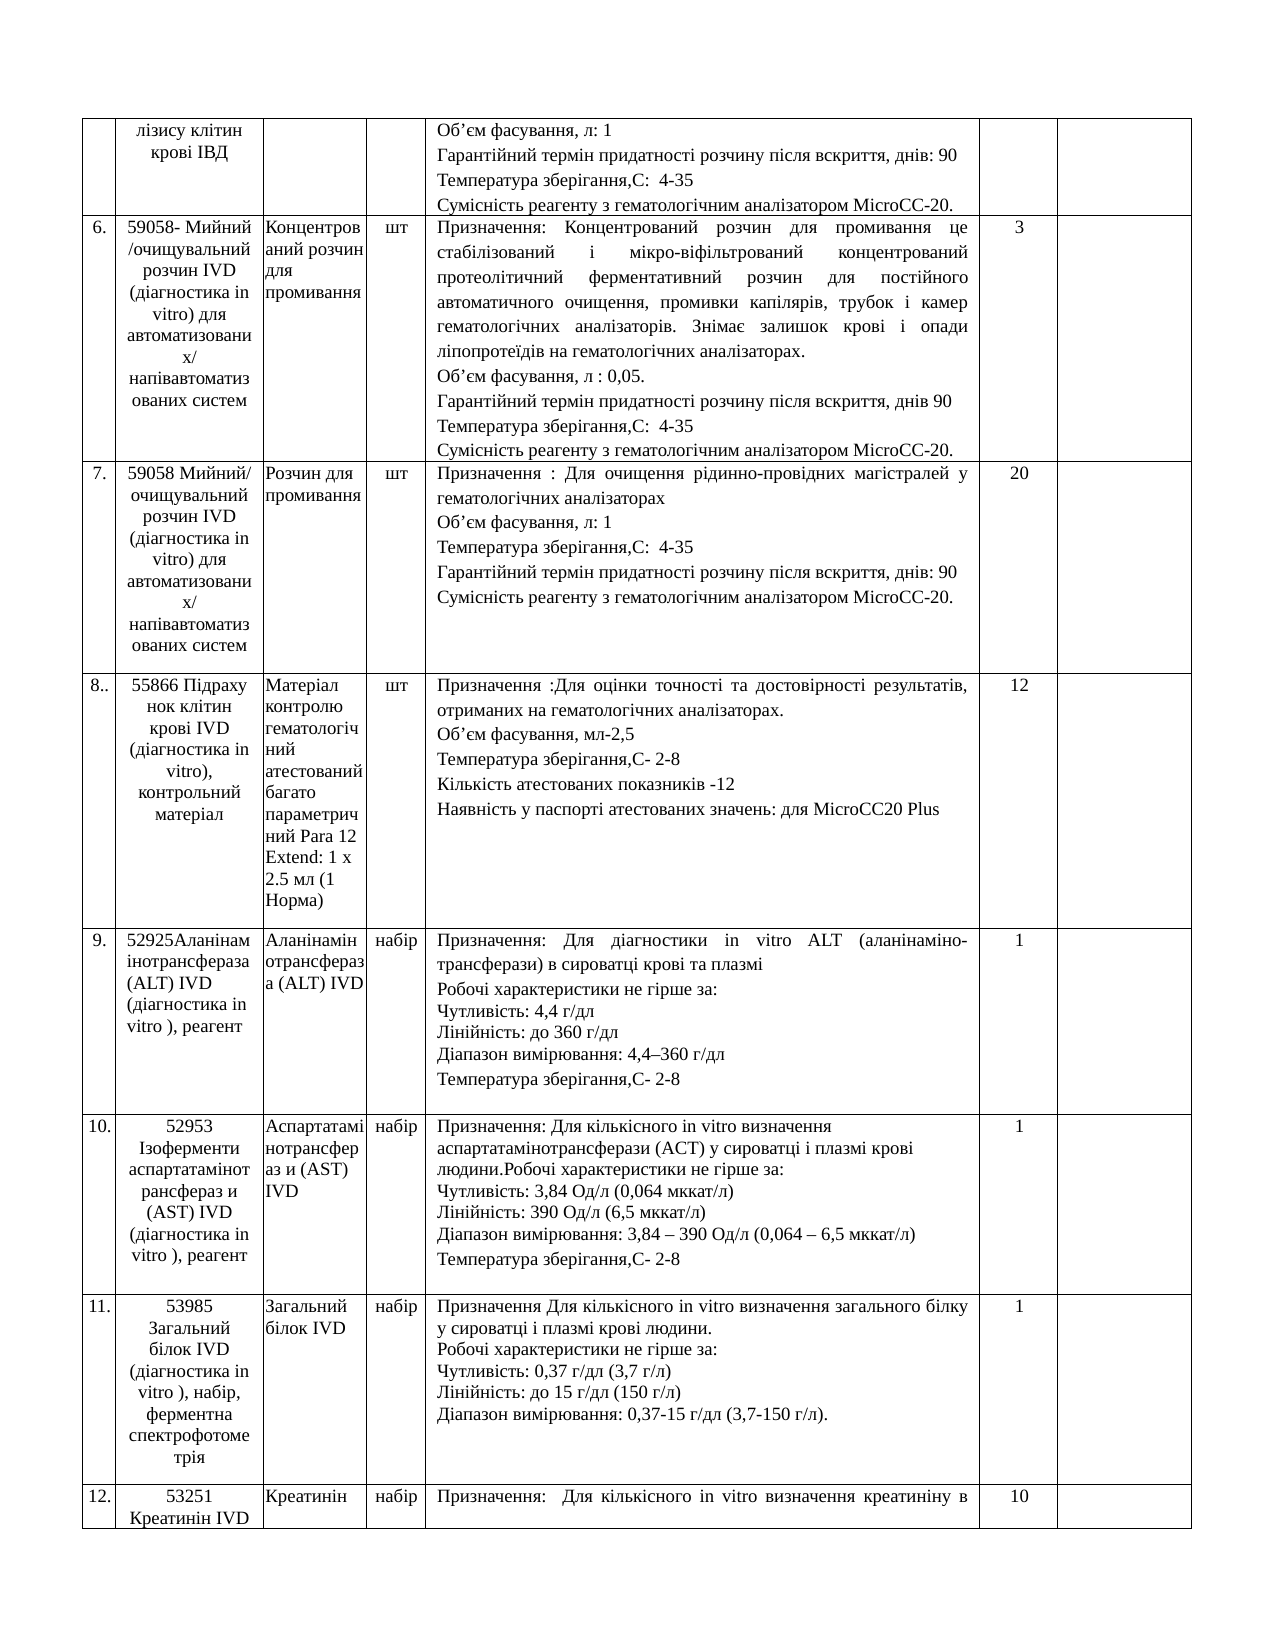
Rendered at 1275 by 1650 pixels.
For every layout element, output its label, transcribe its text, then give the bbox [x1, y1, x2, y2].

table_cell 10 [980, 1485, 1057, 1528]
table_cell 7. [83, 462, 115, 673]
table_cell 10. [83, 1115, 115, 1294]
table_cell 53985 Загальний білок IVD (діагностика in vitro ), набір, ферментна спектрофотометрія [116, 1295, 263, 1484]
table_cell 59058 Мийний/очищувальний розчин IVD (діагностика in vitro) для автоматизованих/ напівавтоматизованих систем [116, 462, 263, 673]
table_cell [83, 119, 115, 215]
table_cell 6. [83, 216, 115, 461]
table_cell [1058, 1295, 1191, 1484]
table_cell Концентрований розчин для промивання [264, 216, 366, 461]
table_cell [1058, 216, 1191, 461]
table_cell [1058, 929, 1191, 1114]
table_cell 8.. [83, 674, 115, 927]
table_cell Призначення : Для очищення рідинно-провідних магістралей у гематологічних аналізаторах Об’єм фасування, л: 1 Температура зберігання,С: 4-35 Гарантійний термін придатності розчину після вскриття, днів: 90 Сумісність реагенту з гематологічним аналізатором MicroCC-20. [426, 462, 979, 673]
table_cell 1 [980, 1295, 1057, 1484]
table_cell Загальний білок IVD [264, 1295, 366, 1484]
table_cell 59058- Мийний/очищувальний розчин IVD (діагностика in vitro) для автоматизованих/ напівавтоматизованих систем [116, 216, 263, 461]
table_cell Призначення Для кількісного in vitro визначення загального білку у сироватці і плазмі крові людини. Робочі характеристики не гірше за: Чутливість: 0,37 г/дл (3,7 г/л) Лінійність: до 15 г/дл (150 г/л) Діапазон вимірювання: 0,37-15 г/дл (3,7-150 г/л). [426, 1295, 979, 1484]
table_cell набір [367, 929, 425, 1114]
table_cell Призначення: Для кількісного in vitro визначення креатиніну в [426, 1485, 979, 1528]
table_cell Призначення: Концентрований розчин для промивання це стабілізований і мікро-віфільтрований концентрований протеолітичний ферментативний розчин для постійного автоматичного очищення, промивки капілярів, трубок і камер гематологічних аналізаторів. Знімає залишок крові і опади ліпопротеїдів на гематологічних аналізаторах. Об’єм фасування, л : 0,05. Гарантійний термін придатності розчину після вскриття, днів 90 Температура зберігання,С: 4-35 Сумісність реагенту з гематологічним аналізатором MicroCC-20. [426, 216, 979, 461]
table_cell [264, 119, 366, 215]
table_cell 1 [980, 929, 1057, 1114]
table_cell 55866 Підрахунок клітин крові IVD (діагностика in vitro), контрольний матеріал [116, 674, 263, 927]
table_cell шт [367, 674, 425, 927]
table_cell [1058, 1115, 1191, 1294]
table_cell шт [367, 462, 425, 673]
table_cell [1058, 1485, 1191, 1528]
table_cell 53251 Креатинін IVD [116, 1485, 263, 1528]
table_cell 9. [83, 929, 115, 1114]
table_cell Призначення :Для оцінки точності та достовірності результатів, отриманих на гематологічних аналізаторах. Об’єм фасування, мл-2,5 Температура зберігання,С- 2-8 Кількість атестованих показників -12 Наявність у паспорті атестованих значень: для MicroCC20 Plus [426, 674, 979, 927]
table_cell 11. [83, 1295, 115, 1484]
table_cell Призначення: Для діагностики in vitro ALT (аланінаміно-трансферази) в сироватці крові та плазмі Робочі характеристики не гірше за: Чутливість: 4,4 г/дл Лінійність: до 360 г/дл Діапазон вимірювання: 4,4–360 г/дл Температура зберігання,С- 2-8 [426, 929, 979, 1114]
table_cell Об’єм фасування, л: 1 Гарантійний термін придатності розчину після вскриття, днів: 90 Температура зберігання,С: 4-35 Сумісність реагенту з гематологічним аналізатором MicroCC-20. [426, 119, 979, 215]
table_cell лізису клітин крові ІВД [116, 119, 263, 215]
table_cell шт [367, 216, 425, 461]
table_cell Матеріал контролю гематологічний атестований багато параметричний Para 12 Extend: 1 x 2.5 мл (1 Норма) [264, 674, 366, 927]
table_cell Аланінамінотрансфераза (ALT) IVD [264, 929, 366, 1114]
table_cell 3 [980, 216, 1057, 461]
table_cell 12 [980, 674, 1057, 927]
table_cell Аспартатамінотрансфераз и (AST) IVD [264, 1115, 366, 1294]
table_cell [980, 119, 1057, 215]
table_cell [1058, 119, 1191, 215]
table_cell Призначення: Для кількісного in vitro визначення аспартатамінотрансферази (AСТ) у сироватці і плазмі крові людини.Робочі характеристики не гірше за: Чутливість: 3,84 Од/л (0,064 мккат/л) Лінійність: 390 Од/л (6,5 мккат/л) Діапазон вимірювання: 3,84 – 390 Од/л (0,064 – 6,5 мккат/л) Температура зберігання,С- 2-8 [426, 1115, 979, 1294]
table_cell 12. [83, 1485, 115, 1528]
table_cell 1 [980, 1115, 1057, 1294]
table_cell [1058, 462, 1191, 673]
table_cell 52925Аланінамінотрансфераза (ALT) IVD (діагностика in vitro ), реагент [116, 929, 263, 1114]
table_cell набір [367, 1485, 425, 1528]
table_cell 52953 Ізоферменти аспартатамінотрансфераз и (AST) IVD (діагностика in vitro ), реагент [116, 1115, 263, 1294]
table_cell Розчин для промивання [264, 462, 366, 673]
table_cell набір [367, 1115, 425, 1294]
table_cell [367, 119, 425, 215]
table_cell Креатинін [264, 1485, 366, 1528]
table_cell [1058, 674, 1191, 927]
table_cell набір [367, 1295, 425, 1484]
table_cell 20 [980, 462, 1057, 673]
